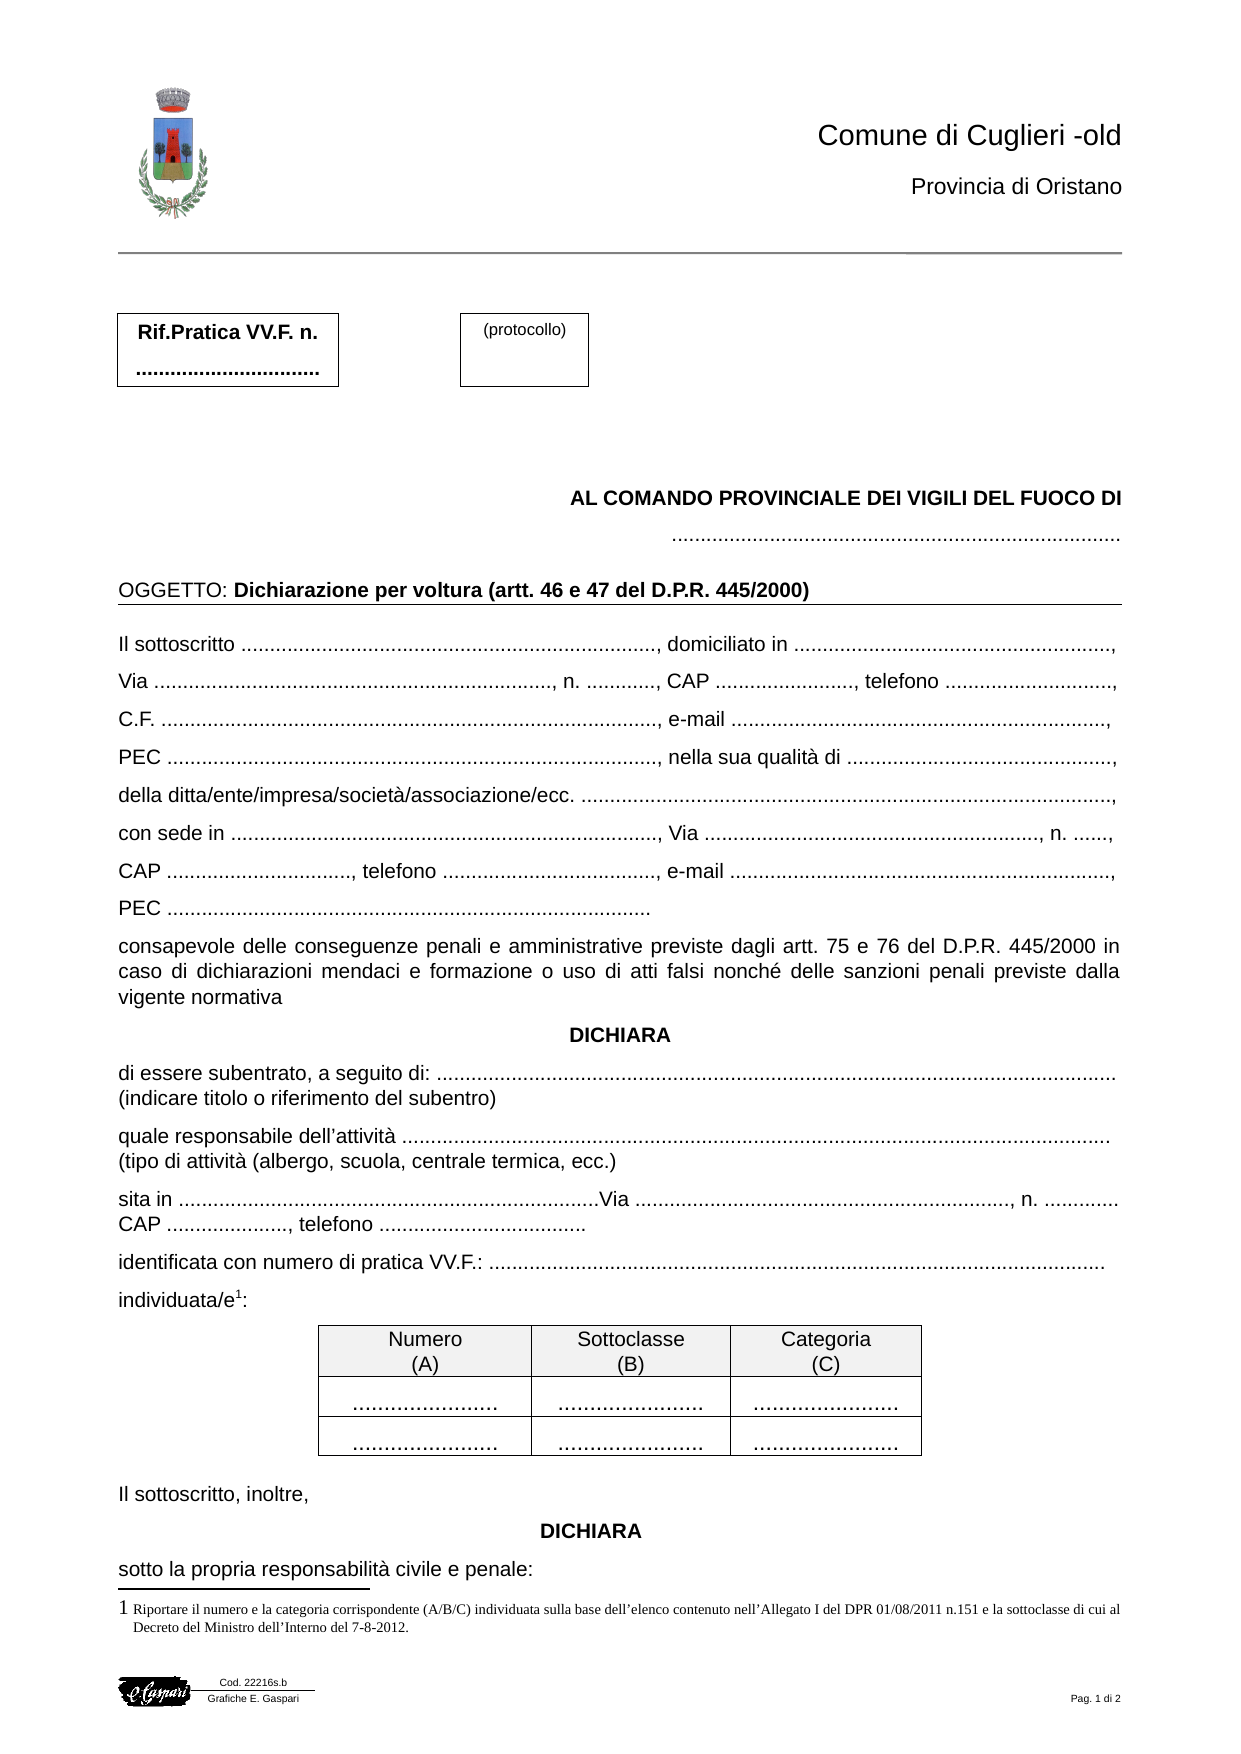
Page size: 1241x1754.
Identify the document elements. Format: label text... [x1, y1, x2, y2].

table_header Numero (A) [319, 1326, 531, 1376]
text Il sottoscritto ........................................................................, domiciliato in ......................................................., [118, 632, 1122, 656]
text AL COMANDO PROVINCIALE DEI VIGILI DEL FUOCO DI [118, 486, 1122, 509]
table_cell ....................... [532, 1377, 730, 1416]
text OGGETTO: Dichiarazione per voltura (artt. 46 e 47 del D.P.R. 445/2000) [118, 578, 1122, 604]
text individuata/e: [118, 1287, 1122, 1311]
table_cell ....................... [319, 1417, 531, 1455]
table_cell ....................... [319, 1377, 531, 1416]
text Via ....................................................................., n. ............, CAP ........................, telefono ............................., [118, 669, 1122, 693]
text identificata con numero di pratica VV.F.: ........................................................................................................... [118, 1250, 1122, 1274]
table_cell ....................... [731, 1377, 921, 1416]
text sotto la propria responsabilità civile e penale: [118, 1557, 1107, 1581]
text .............................................................................. [118, 522, 1122, 546]
text sita in .........................................................................Via ................................................................., n. ............. CAP ....................., telefono .................................... [118, 1187, 1122, 1236]
table_cell ....................... [731, 1417, 921, 1455]
table_header Rif.Pratica VV.F. n. ................................ [118, 314, 338, 386]
text con sede in .........................................................................., Via .........................................................., n. ......, [118, 821, 1122, 844]
text Comune di Cuglieri -old [224, 118, 1122, 152]
text DICHIARA [118, 1022, 1122, 1046]
text CAP ................................, telefono ....................................., e-mail .................................................................., [118, 858, 1122, 882]
text Provincia di Oristano [224, 173, 1122, 200]
text di essere subentrato, a seguito di: ...................................................................................................................... (indicare titolo o riferimento del subentro) [118, 1060, 1122, 1109]
table_header (protocollo) [461, 314, 588, 386]
text C.F. ......................................................................................, e-mail ................................................................., [118, 707, 1122, 731]
text PEC .................................................................................... [118, 896, 1122, 920]
text quale responsabile dell’attività ........................................................................................................................... (tipo di attività (albergo, scuola, centrale termica, ecc.) [118, 1123, 1122, 1173]
table_cell ....................... [532, 1417, 730, 1455]
text Il sottoscritto, inoltre, [118, 1481, 1063, 1505]
table_header [339, 313, 460, 386]
picture [122, 87, 224, 219]
text della ditta/ente/impresa/società/associazione/ecc. ............................................................................................, [118, 783, 1122, 807]
table_header Categoria (C) [731, 1326, 921, 1376]
text DICHIARA [118, 1519, 1064, 1543]
text Riportare il numero e la categoria corrispondente (A/B/C) individuata sulla base dell’elenco contenuto nell’Allegato I del DPR 01/08/2011 n.151 e la sottoclasse di cui al Decreto del Ministro dell’Interno del 7-8-2012. [118, 1595, 1122, 1636]
table_header Sottoclasse (B) [532, 1326, 730, 1376]
text consapevole delle conseguenze penali e amministrative previste dagli artt. 75 e 76 del D.P.R. 445/2000 in caso di dichiarazioni mendaci e formazione o uso di atti falsi nonché delle sanzioni penali previste dalla vigente normativa [118, 934, 1122, 1009]
text PEC ....................................................................................., nella sua qualità di .............................................., [118, 745, 1122, 769]
picture [117, 1675, 191, 1707]
